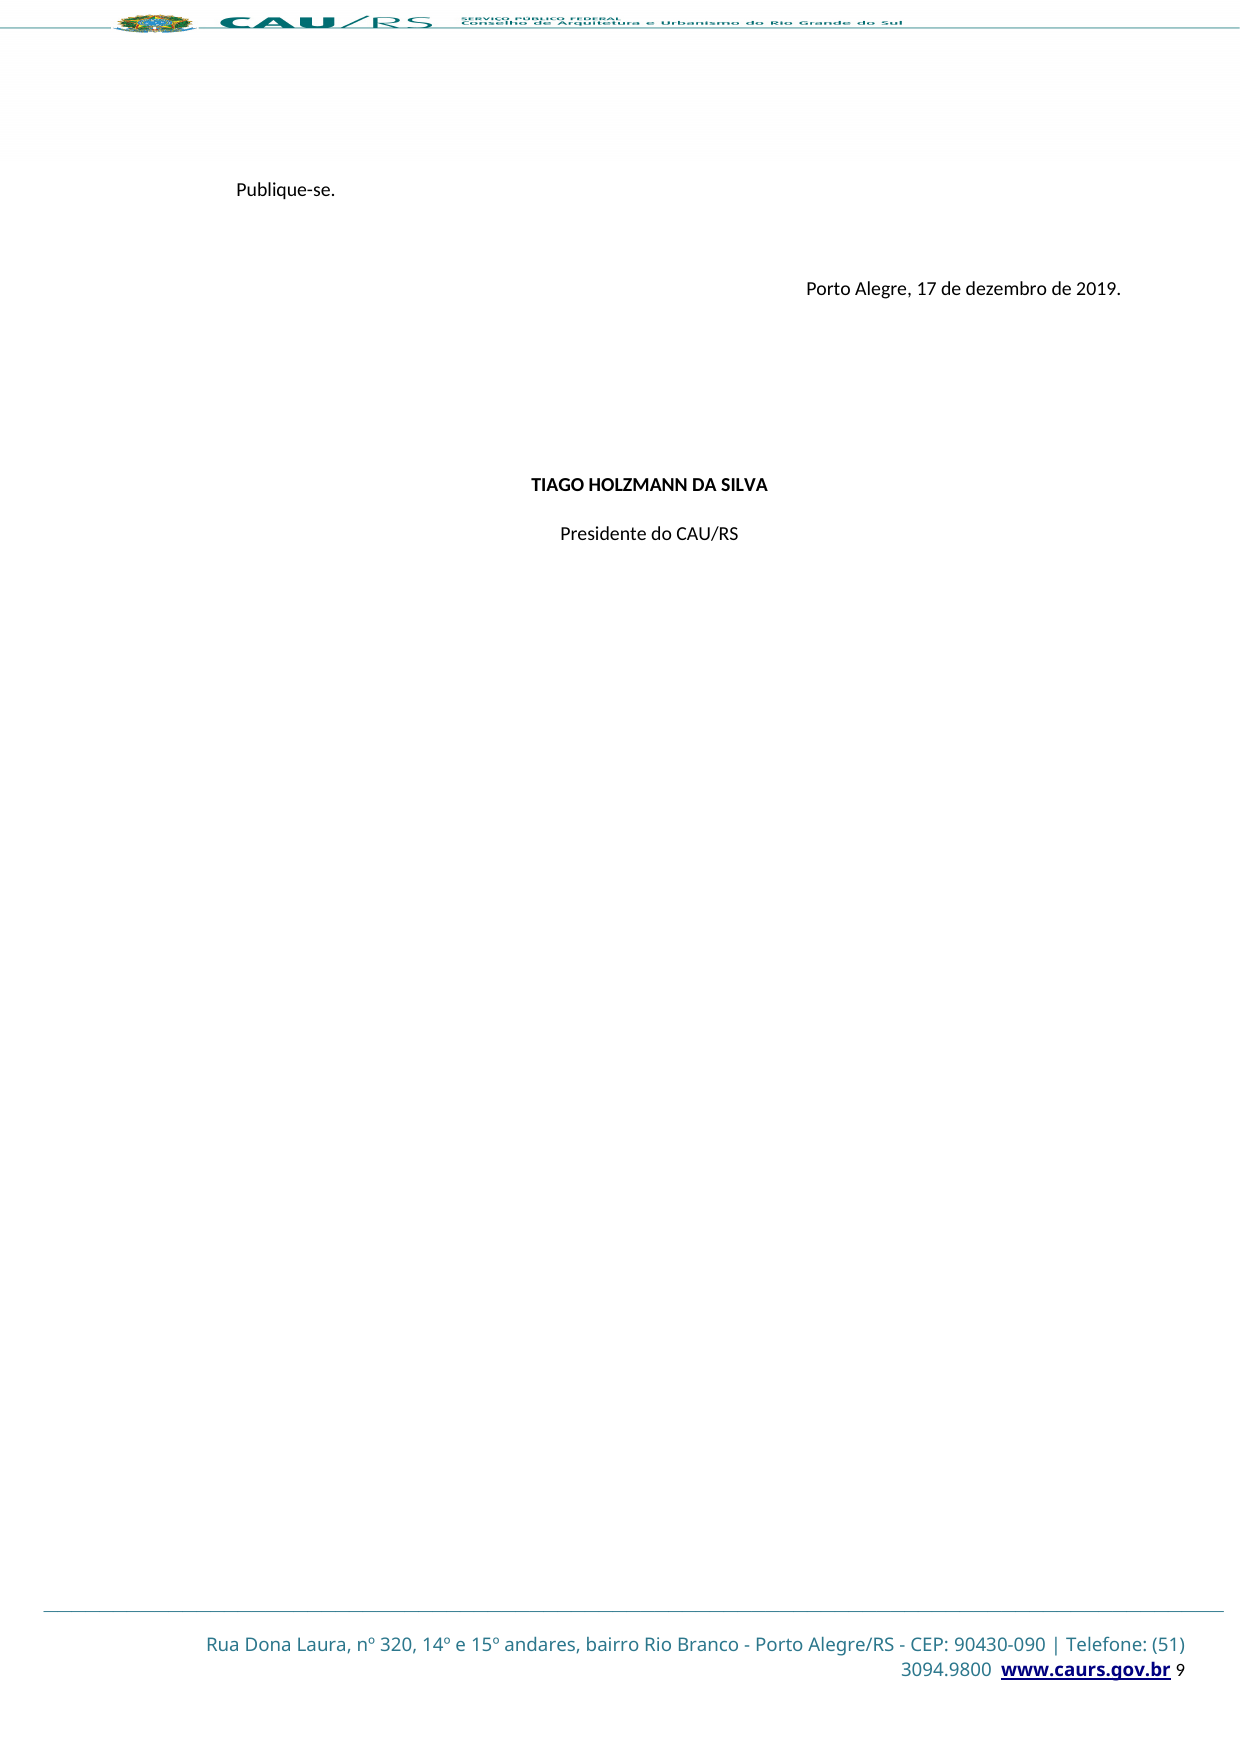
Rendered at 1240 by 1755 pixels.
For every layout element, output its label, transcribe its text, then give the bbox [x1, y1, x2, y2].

list TIAGO HOLZMANN DA SILVA [177, 472, 1121, 496]
list Presidente do CAU/RS [177, 521, 1121, 546]
list Porto Alegre, 17 de dezembro de 2019. [177, 276, 1121, 300]
text Publique-se. [177, 177, 1121, 201]
